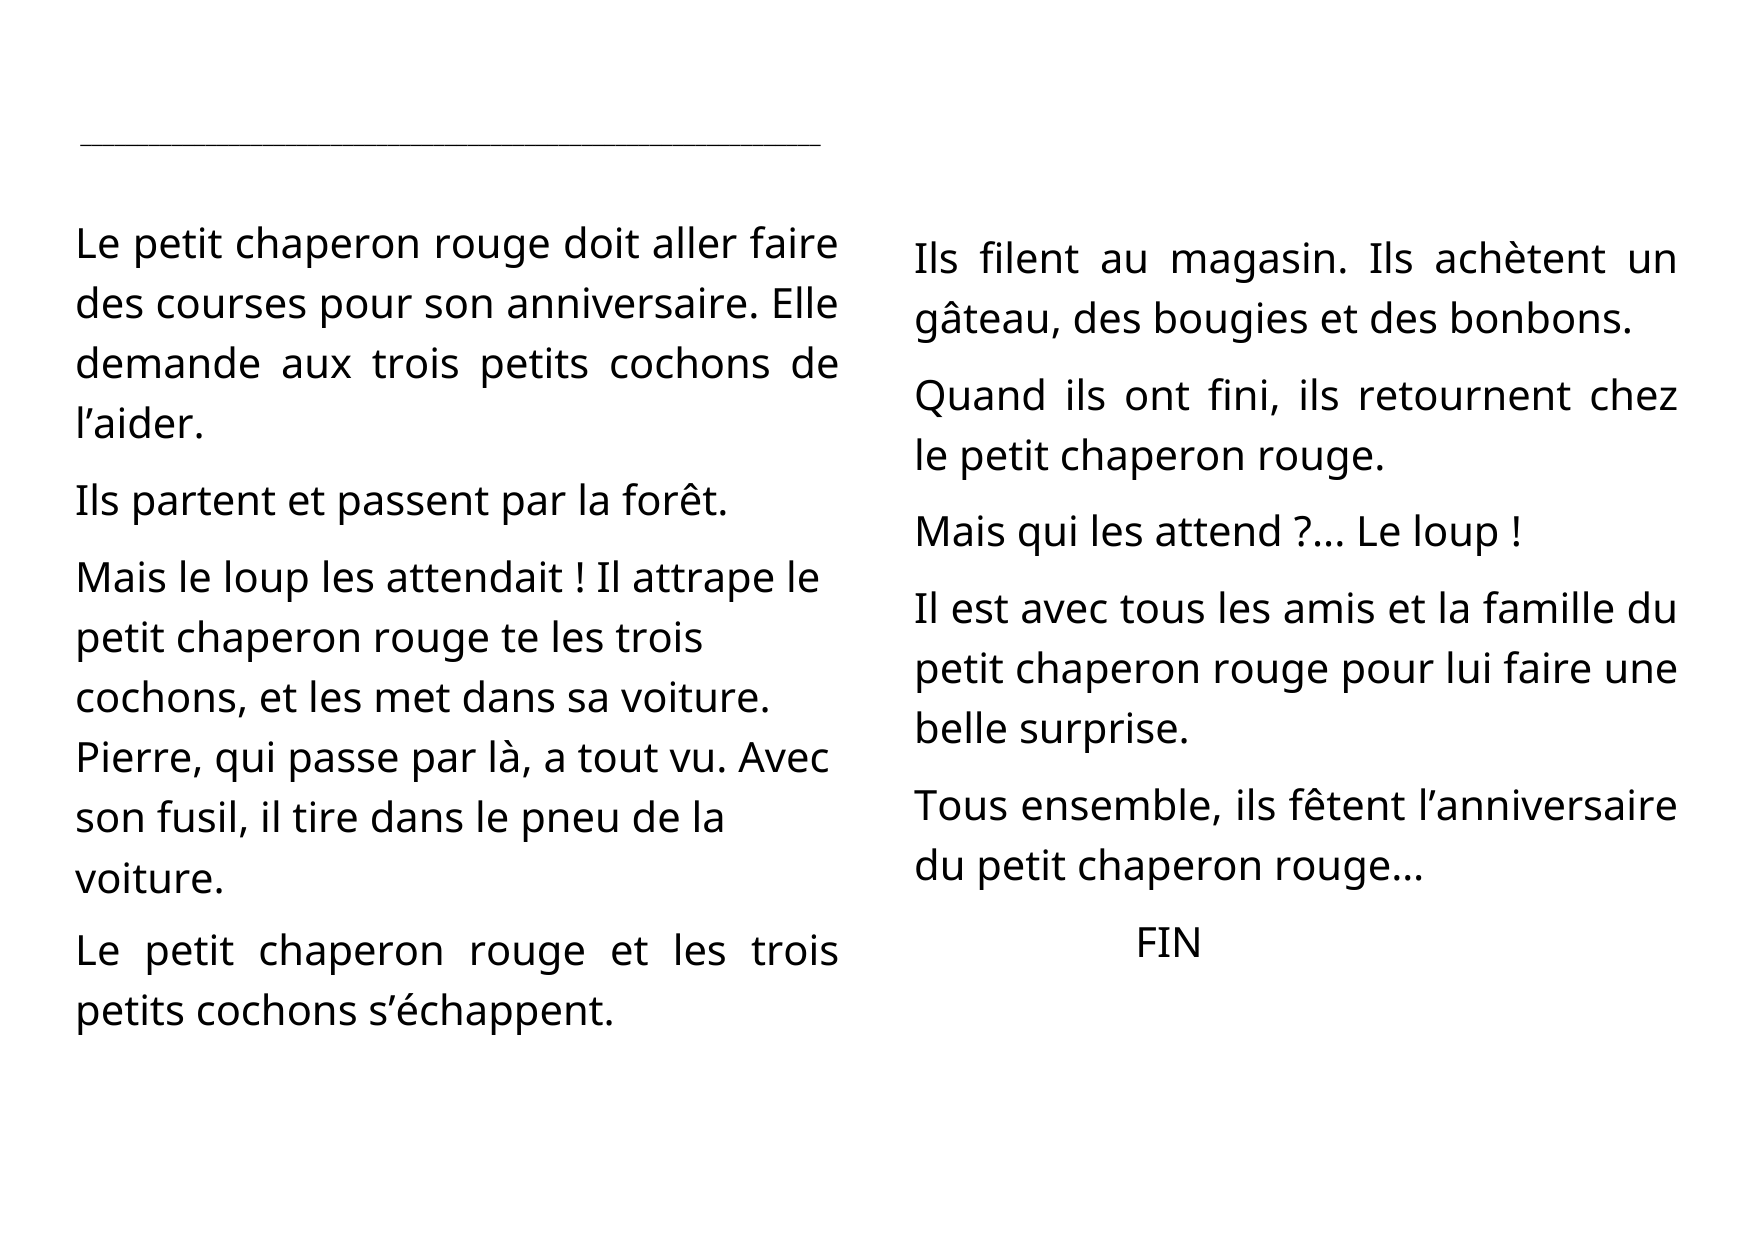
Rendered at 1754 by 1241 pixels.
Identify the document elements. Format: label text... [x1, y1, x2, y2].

text Quand ils ont fini, ils retournent chez le petit chaperon rouge. [914, 365, 1679, 482]
text Le petit chaperon rouge doit aller faire des courses pour son anniversaire. Elle demande aux trois petits cochons de l’aider. [75, 214, 840, 451]
text _________________________________________________________________ [75, 121, 840, 149]
text Ils partent et passent par la forêt. [75, 471, 840, 528]
text Mais le loup les attendait ! Il attrape le petit chaperon rouge te les trois cochons, et les met dans sa voiture. Pierre, qui passe par là, a tout vu. Avec son fusil, il tire dans le pneu de la voiture. [75, 548, 840, 905]
text Le petit chaperon rouge et les trois petits cochons s’échappent. [75, 921, 840, 1038]
text Tous ensemble, ils fêtent l’anniversaire du petit chaperon rouge… [914, 776, 1679, 893]
text Il est avec tous les amis et la famille du petit chaperon rouge pour lui faire une belle surprise. [914, 579, 1679, 756]
text Mais qui les attend ?... Le loup ! [914, 502, 1679, 559]
text Ils filent au magasin. Ils achètent un gâteau, des bougies et des bonbons. [914, 228, 1679, 345]
text FIN [914, 913, 1679, 970]
